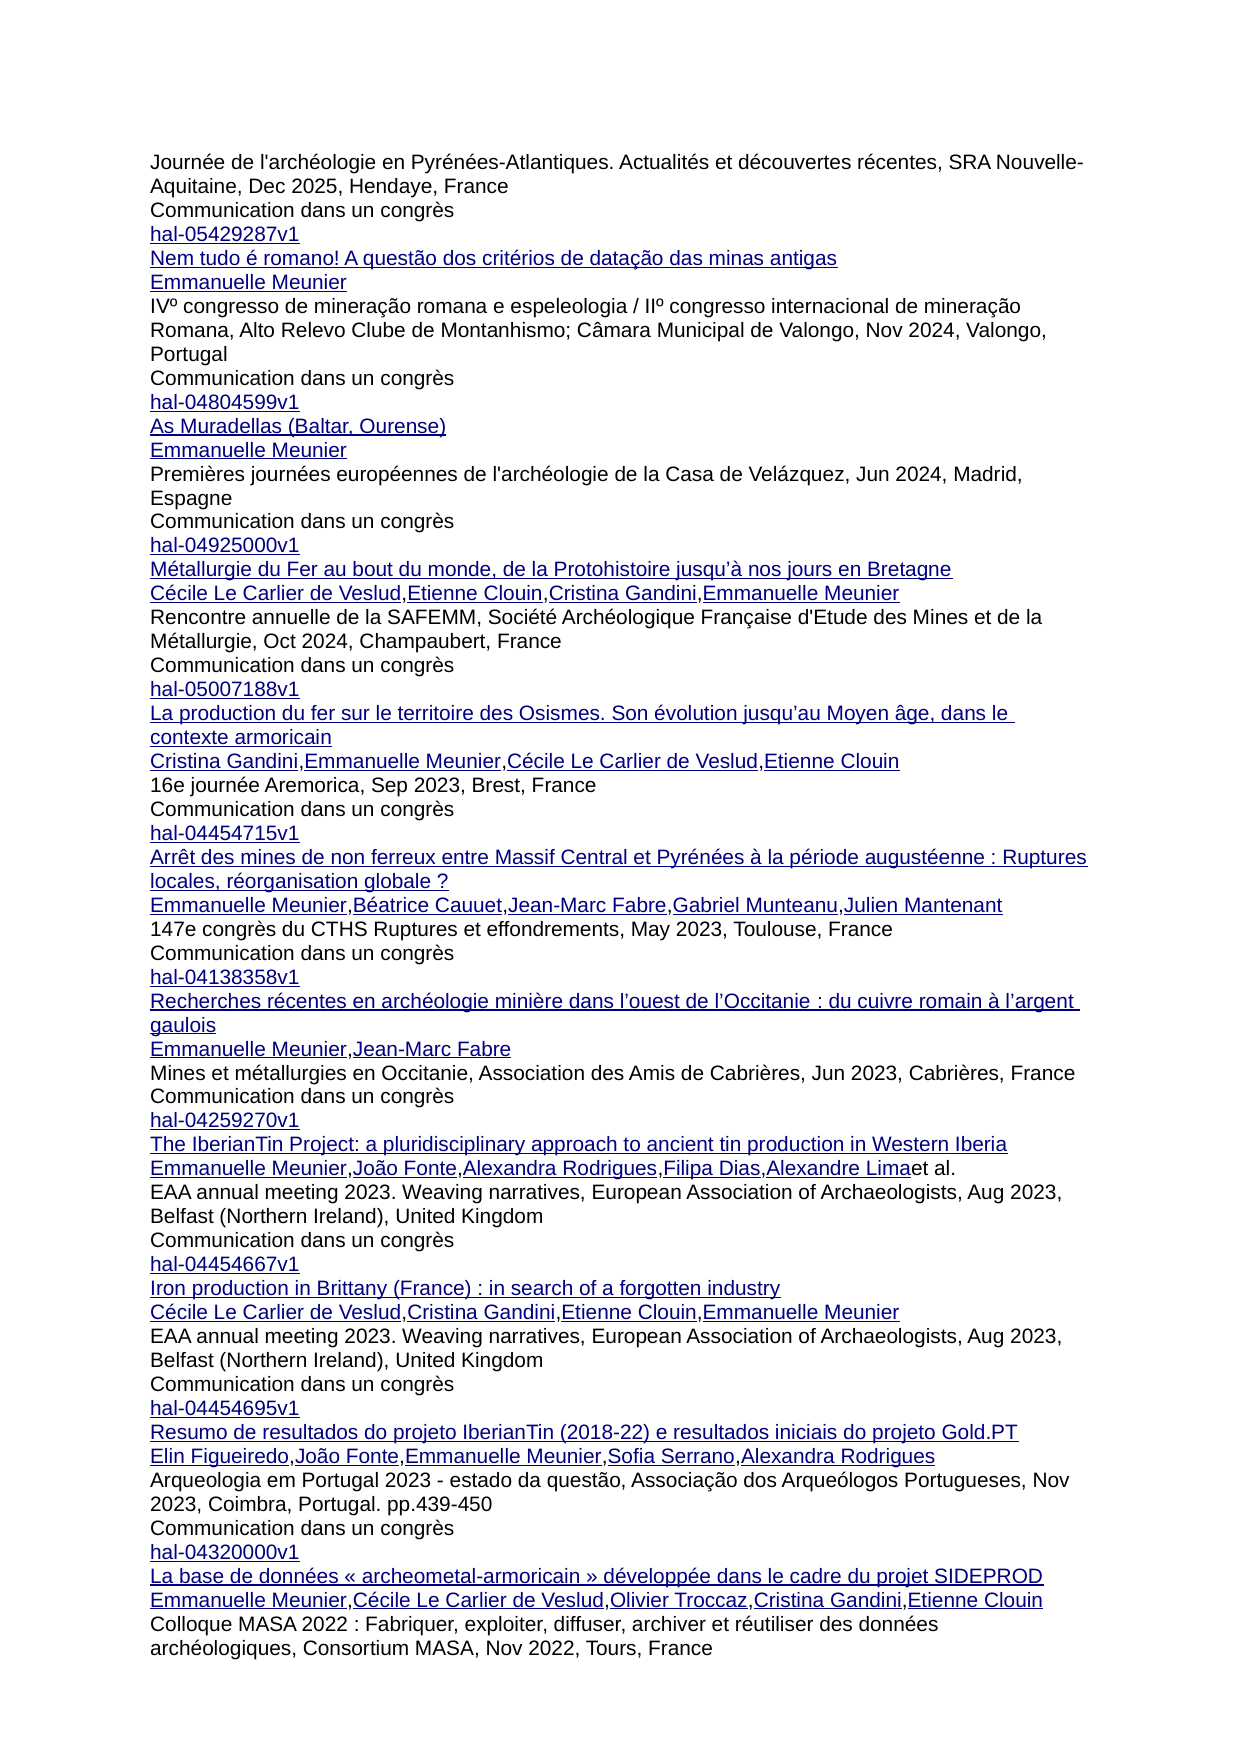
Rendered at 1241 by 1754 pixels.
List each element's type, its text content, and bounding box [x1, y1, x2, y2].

table_cell Resumo de resultados do projeto IberianTin (2018-22) e resultados iniciais do projeto Gold.PT Elin Figueiredo,João Fonte,Emmanuelle Meunier,Sofia Serrano,Alexandra Rodrigues Arqueologia em Portugal 2023 - estado da questão, Associação dos Arqueólogos Portugueses, Nov 2023, Coimbra, Portugal. pp.439-450 Communication dans un congrès hal-04320000v1 [150, 1420, 1090, 1563]
table_cell La base de données « archeometal-armoricain » développée dans le cadre du projet SIDEPROD Emmanuelle Meunier,Cécile Le Carlier de Veslud,Olivier Troccaz,Cristina Gandini,Etienne Clouin Colloque MASA 2022 : Fabriquer, exploiter, diffuser, archiver et réutiliser des données archéologiques, Consortium MASA, Nov 2022, Tours, France [150, 1564, 1090, 1659]
table_cell As Muradellas (Baltar, Ourense) Emmanuelle Meunier Premières journées européennes de l'archéologie de la Casa de Velázquez, Jun 2024, Madrid, Espagne Communication dans un congrès hal-04925000v1 [150, 414, 1090, 557]
table_cell La production du fer sur le territoire des Osismes. Son évolution jusqu’au Moyen âge, dans le contexte armoricain Cristina Gandini,Emmanuelle Meunier,Cécile Le Carlier de Veslud,Etienne Clouin 16e journée Aremorica, Sep 2023, Brest, France Communication dans un congrès hal-04454715v1 [150, 701, 1090, 845]
table_cell Journée de l'archéologie en Pyrénées-Atlantiques. Actualités et découvertes récentes, SRA Nouvelle-Aquitaine, Dec 2025, Hendaye, France Communication dans un congrès hal-05429287v1 [150, 150, 1090, 246]
table_cell Métallurgie du Fer au bout du monde, de la Protohistoire jusqu’à nos jours en Bretagne Cécile Le Carlier de Veslud,Etienne Clouin,Cristina Gandini,Emmanuelle Meunier Rencontre annuelle de la SAFEMM, Société Archéologique Française d'Etude des Mines et de la Métallurgie, Oct 2024, Champaubert, France Communication dans un congrès hal-05007188v1 [150, 557, 1090, 701]
table_cell Iron production in Brittany (France) : in search of a forgotten industry Cécile Le Carlier de Veslud,Cristina Gandini,Etienne Clouin,Emmanuelle Meunier EAA annual meeting 2023. Weaving narratives, European Association of Archaeologists, Aug 2023, Belfast (Northern Ireland), United Kingdom Communication dans un congrès hal-04454695v1 [150, 1276, 1090, 1420]
table_cell The IberianTin Project: a pluridisciplinary approach to ancient tin production in Western Iberia Emmanuelle Meunier,João Fonte,Alexandra Rodrigues,Filipa Dias,Alexandre Limaet al. EAA annual meeting 2023. Weaving narratives, European Association of Archaeologists, Aug 2023, Belfast (Northern Ireland), United Kingdom Communication dans un congrès hal-04454667v1 [150, 1132, 1090, 1276]
table_cell Nem tudo é romano! A questão dos critérios de datação das minas antigas Emmanuelle Meunier IVº congresso de mineração romana e espeleologia / IIº congresso internacional de mineração Romana, Alto Relevo Clube de Montanhismo; Câmara Municipal de Valongo, Nov 2024, Valongo, Portugal Communication dans un congrès hal-04804599v1 [150, 246, 1090, 413]
table_cell Recherches récentes en archéologie minière dans l’ouest de l’Occitanie : du cuivre romain à l’argent gaulois Emmanuelle Meunier,Jean-Marc Fabre Mines et métallurgies en Occitanie, Association des Amis de Cabrières, Jun 2023, Cabrières, France Communication dans un congrès hal-04259270v1 [150, 989, 1090, 1132]
table_cell Arrêt des mines de non ferreux entre Massif Central et Pyrénées à la période augustéenne : Ruptures locales, réorganisation globale ? Emmanuelle Meunier,Béatrice Cauuet,Jean-Marc Fabre,Gabriel Munteanu,Julien Mantenant 147e congrès du CTHS Ruptures et effondrements, May 2023, Toulouse, France Communication dans un congrès hal-04138358v1 [150, 845, 1090, 988]
